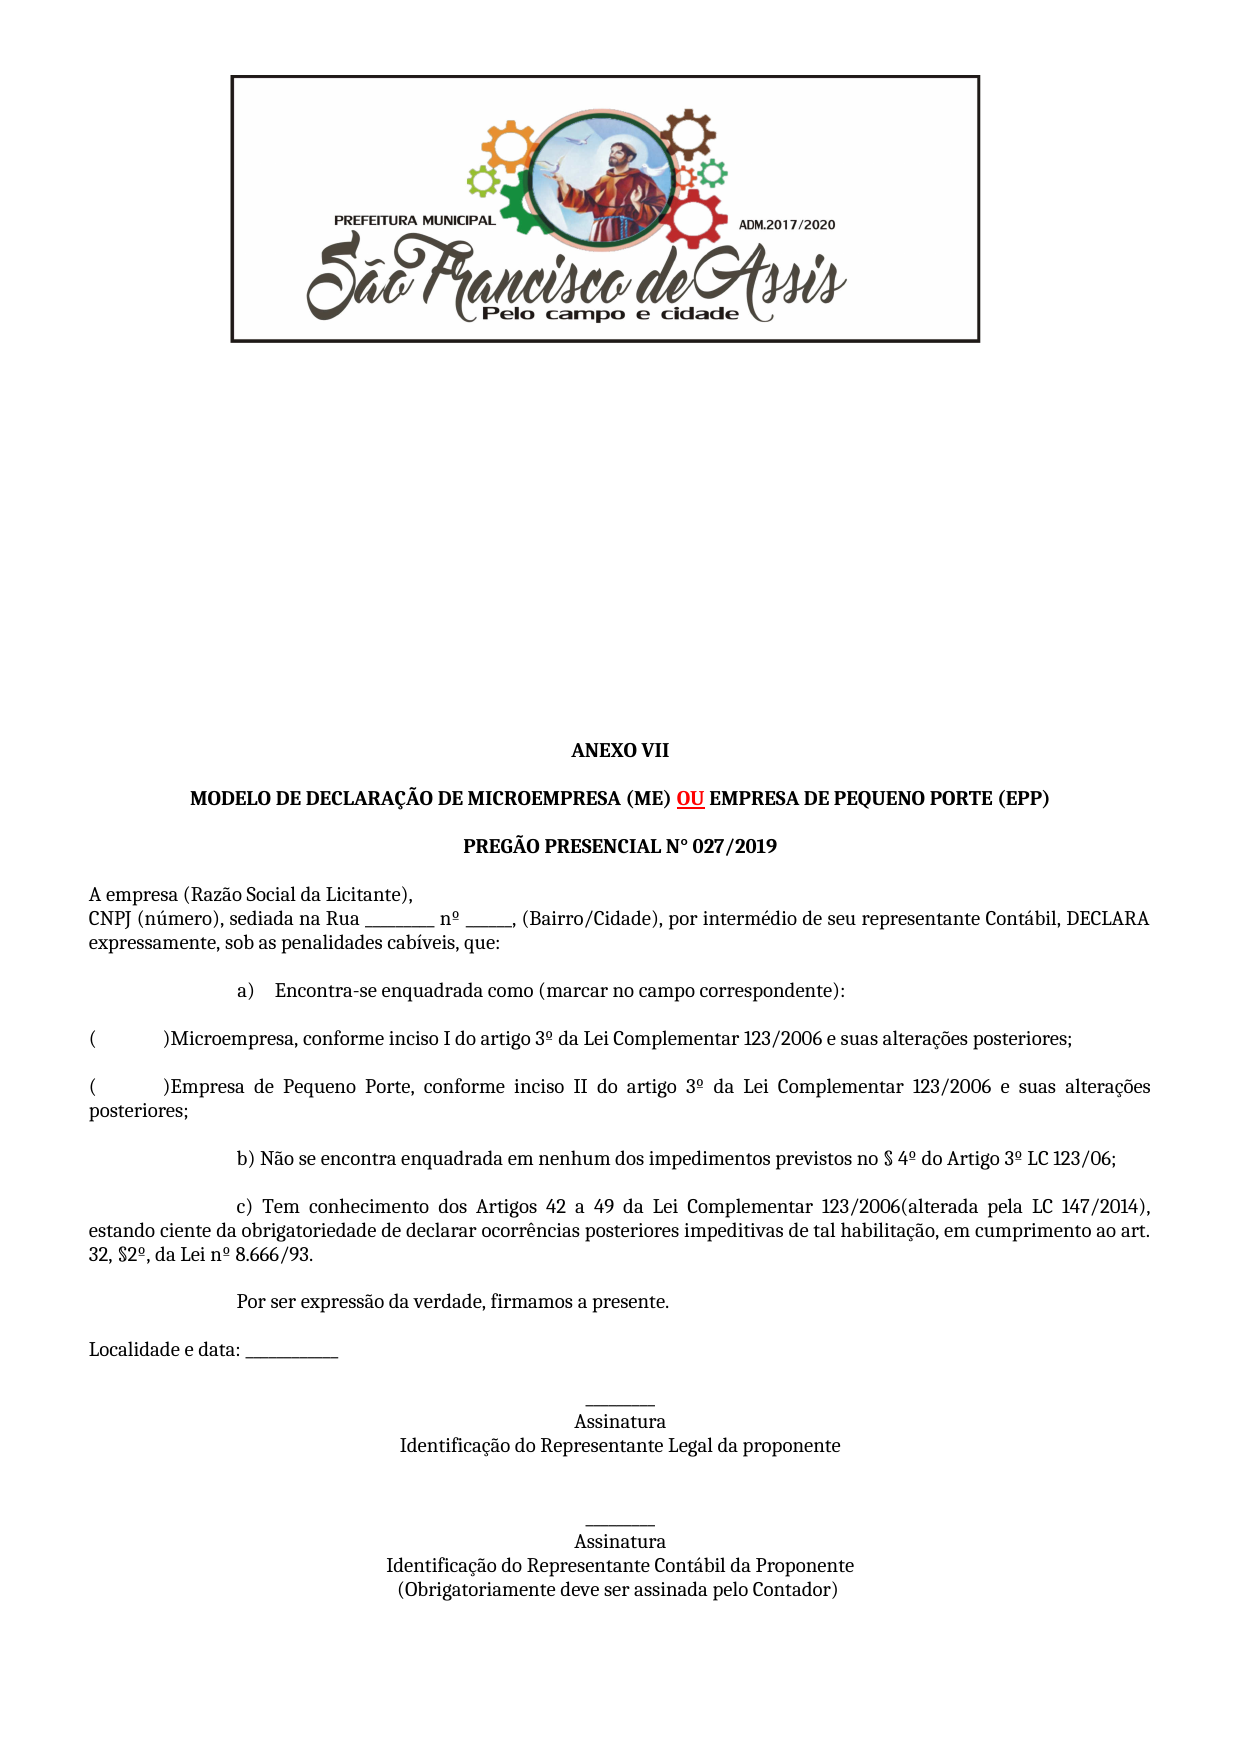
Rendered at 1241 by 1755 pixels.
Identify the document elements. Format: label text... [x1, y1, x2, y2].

text PREGÃO PRESENCIAL N° 027/2019 [89, 835, 1152, 859]
text MODELO DE DECLARAÇÃO DE MICROEMPRESA (ME) OU EMPRESA DE PEQUENO PORTE (EPP) [89, 787, 1152, 811]
text Identificação do Representante Contábil da Proponente [89, 1554, 1152, 1578]
text Localidade e data: ____________ [89, 1338, 1152, 1362]
text (Obrigatoriamente deve ser assinada pelo Contador) [89, 1578, 1152, 1602]
text ( )Empresa de Pequeno Porte, conforme inciso II do artigo 3º da Lei Complementar 123/2006 e suas alterações posteriores; [89, 1074, 1152, 1122]
text _________ [89, 1386, 1152, 1410]
text Assinatura [89, 1410, 1152, 1434]
text b) Não se encontra enquadrada em nenhum dos impedimentos previstos no § 4º do Artigo 3º LC 123/06; [89, 1146, 1152, 1170]
text _________ [89, 1506, 1152, 1530]
text Identificação do Representante Legal da proponente [89, 1434, 1152, 1458]
text Assinatura [89, 1530, 1152, 1554]
text c) Tem conhecimento dos Artigos 42 a 49 da Lei Complementar 123/2006(alterada pela LC 147/2014), estando ciente da obrigatoriedade de declarar ocorrências posteriores impeditivas de tal habilitação, em cumprimento ao art. 32, §2º, da Lei nº 8.666/93. [89, 1194, 1152, 1266]
text Por ser expressão da verdade, firmamos a presente. [89, 1290, 1152, 1314]
text A empresa (Razão Social da Licitante), [89, 883, 1152, 907]
list Encontra-se enquadrada como (marcar no campo correspondente): [237, 979, 1152, 1003]
text CNPJ (número), sediada na Rua _________ nº ______, (Bairro/Cidade), por intermédio de seu representante Contábil, DECLARA expressamente, sob as penalidades cabíveis, que: [89, 907, 1152, 955]
text ANEXO VII [89, 739, 1152, 763]
text ( )Microempresa, conforme inciso I do artigo 3º da Lei Complementar 123/2006 e suas alterações posteriores; [89, 1027, 1152, 1051]
